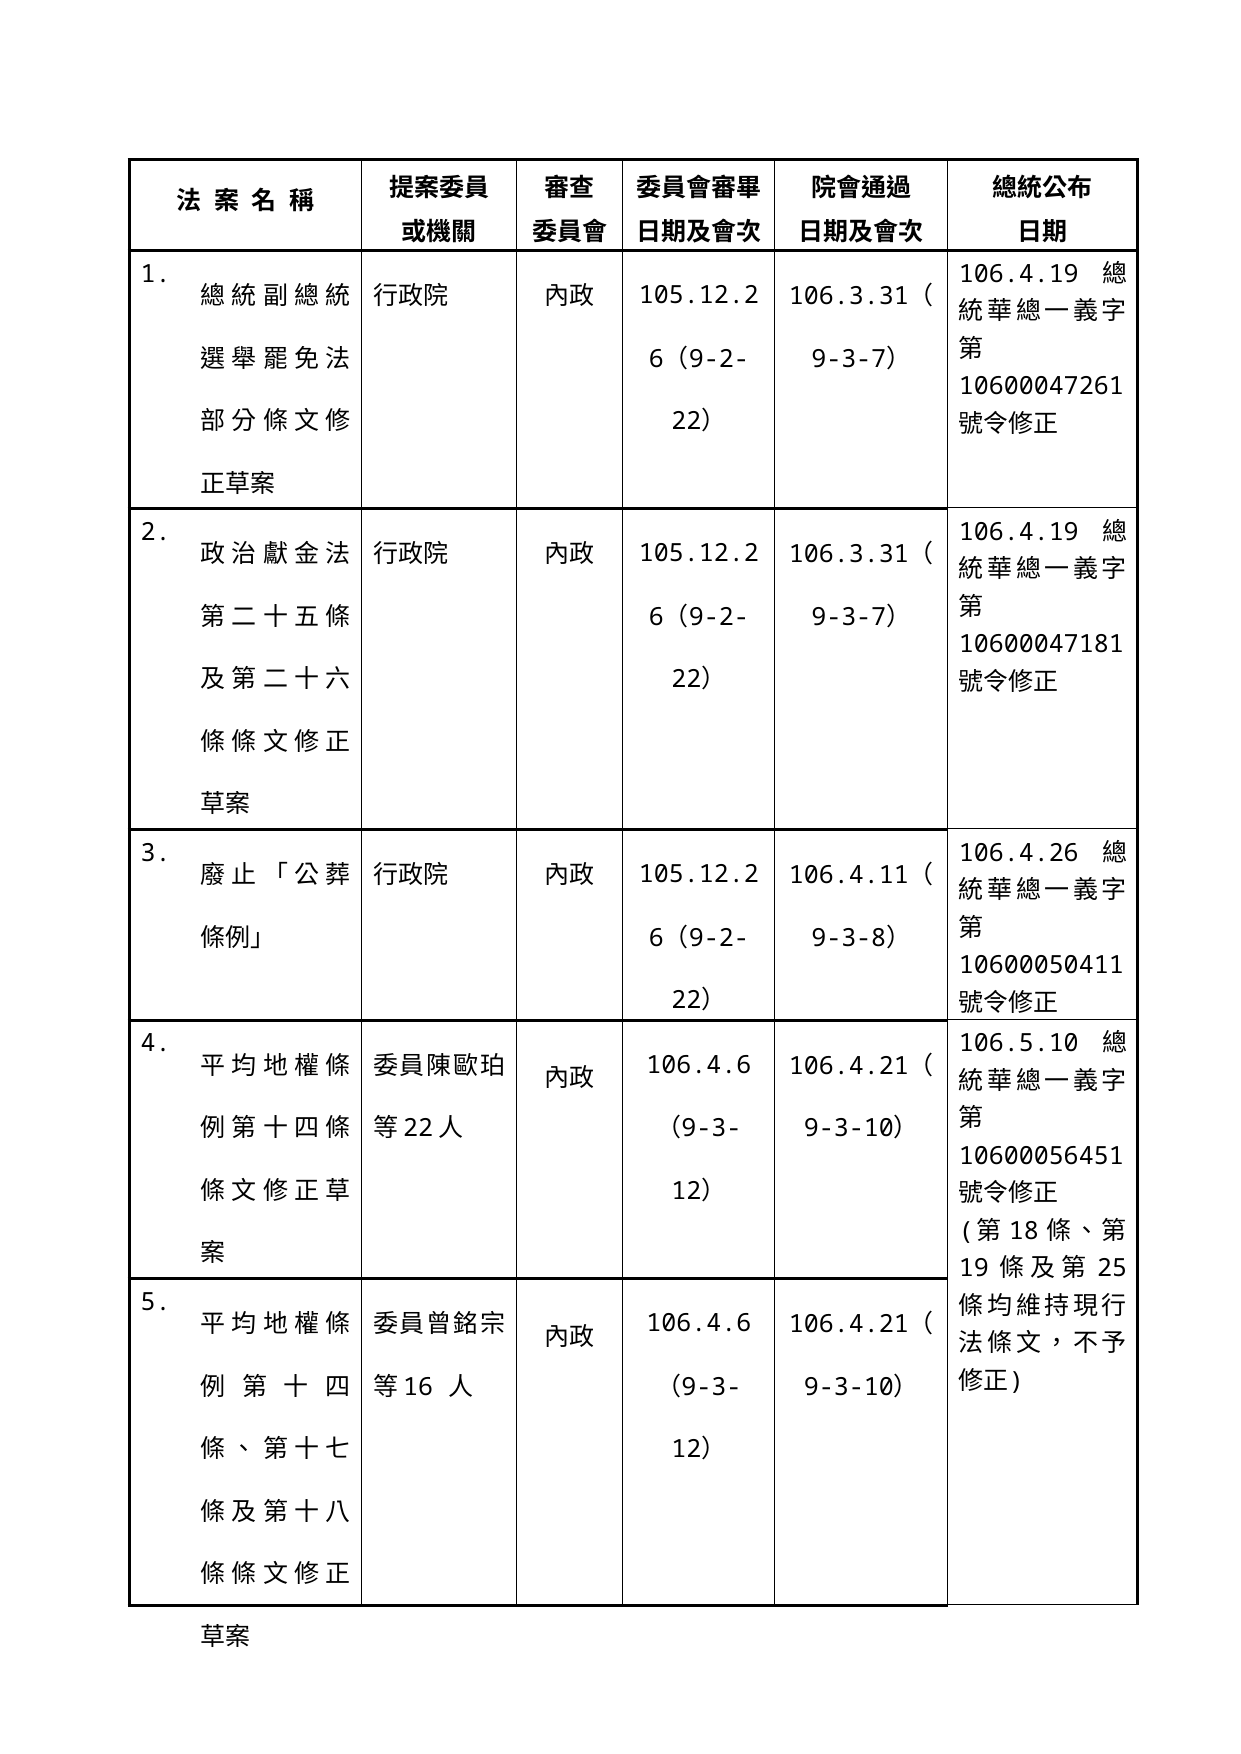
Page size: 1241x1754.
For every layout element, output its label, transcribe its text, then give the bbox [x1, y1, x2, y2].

table_header 審查 委員會 [517, 161, 622, 249]
table_cell 106.4.6（9-3-12） [623, 1280, 774, 1604]
table_cell 106.4.19總統華總一義字第10600047181號令修正 [948, 508, 1136, 828]
table_header 委員會審畢日期及會次 [623, 161, 774, 249]
table_cell 行政院 [362, 831, 516, 1019]
table_cell 內政 [517, 1022, 622, 1277]
table_cell 5. [131, 1280, 189, 1604]
table_cell 4. [131, 1022, 189, 1277]
table_cell 106.5.10總統華總一義字第10600056451號令修正 (第18條、第19條及第25條均維持現行法條文，不予修正) [948, 1020, 1136, 1604]
table_cell 105.12.26（9-2-22） [623, 831, 774, 1019]
table_cell 委員曾銘宗等16 人 [362, 1280, 516, 1604]
table_header 提案委員 或機關 [362, 161, 516, 249]
table_cell 106.4.19總統華總一義字第10600047261號令修正 [948, 252, 1136, 507]
table_cell 106.3.31（9-3-7） [775, 252, 947, 507]
table_cell 內政 [517, 1280, 622, 1604]
table_cell 105.12.26（9-2-22） [623, 252, 774, 507]
table_cell 105.12.26（9-2-22） [623, 510, 774, 828]
table_cell 行政院 [362, 252, 516, 507]
table_cell 平均地權條例第十四條、第十七條及第十八條條文修正草案 [189, 1280, 361, 1604]
table_cell 總統副總統選舉罷免法部分條文修正草案 [189, 252, 361, 507]
table_cell 106.4.21（9-3-10） [775, 1022, 947, 1277]
table_cell 2. [131, 510, 189, 828]
table_cell 廢止「公葬條例」 [189, 831, 361, 1019]
table_cell 106.4.26總統華總一義字第10600050411號令修正 [948, 829, 1136, 1019]
table_cell 政治獻金法第二十五條及第二十六條條文修正草案 [189, 510, 361, 828]
table_cell 內政 [517, 252, 622, 507]
table_cell 委員陳歐珀等22人 [362, 1022, 516, 1277]
table_header 院會通過 日期及會次 [775, 161, 947, 249]
table_cell 106.4.6（9-3-12） [623, 1022, 774, 1277]
table_header 法 案 名 稱 [131, 161, 361, 249]
table_header 總統公布 日期 [948, 161, 1136, 249]
table_cell 內政 [517, 510, 622, 828]
table_cell 106.4.11（9-3-8） [775, 831, 947, 1019]
table_cell 1. [131, 252, 189, 507]
table_cell 106.3.31（9-3-7） [775, 510, 947, 828]
table_cell 106.4.21（9-3-10） [775, 1280, 947, 1604]
table_cell 平均地權條例第十四條條文修正草案 [189, 1022, 361, 1277]
table_cell 內政 [517, 831, 622, 1019]
table_cell 行政院 [362, 510, 516, 828]
table_cell 3. [131, 831, 189, 1019]
